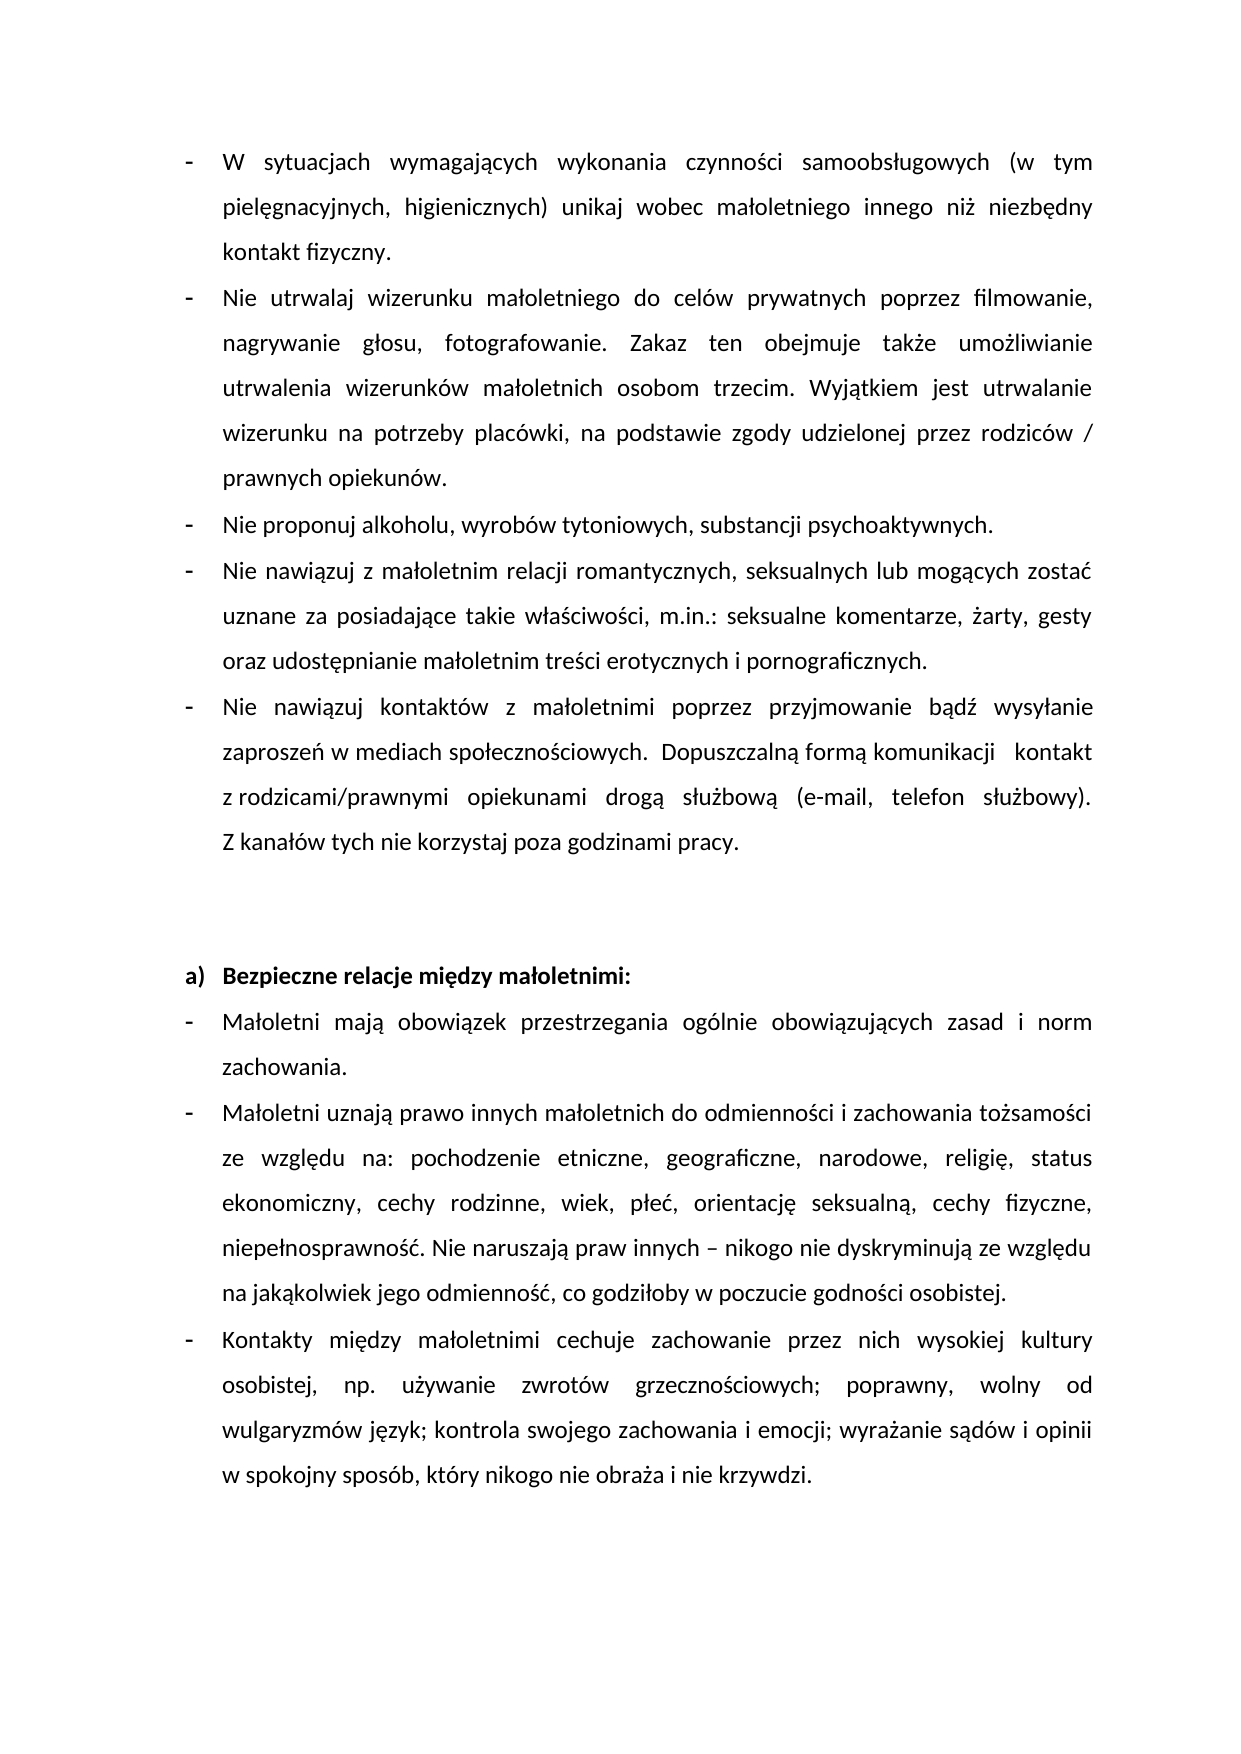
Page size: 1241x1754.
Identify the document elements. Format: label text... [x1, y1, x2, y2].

list W sytuacjach wymagających wykonania czynności samoobsługowych (w tym pielęgnacyjnych, higienicznych) unikaj wobec małoletniego innego niż niezbędny kontakt fizyczny. [185, 146, 1093, 266]
list Kontakty między małoletnimi cechuje zachowanie przez nich wysokiej kultury osobistej, np. używanie zwrotów grzecznościowych; poprawny, wolny od wulgaryzmów język; kontrola swojego zachowania i emocji; wyrażanie sądów i opinii w spokojny sposób, który nikogo nie obraża i nie krzywdzi. [185, 1324, 1093, 1490]
list Nie nawiązuj z małoletnim relacji romantycznych, seksualnych lub mogących zostać uznane za posiadające takie właściwości, m.in.: seksualne komentarze, żarty, gesty oraz udostępnianie małoletnim treści erotycznych i pornograficznych. [185, 555, 1093, 676]
subtitle Bezpieczne relacje między małoletnimi: [185, 960, 1107, 990]
list Nie proponuj alkoholu, wyrobów tytoniowych, substancji psychoaktywnych. [185, 509, 1107, 539]
list Nie utrwalaj wizerunku małoletniego do celów prywatnych poprzez filmowanie, nagrywanie głosu, fotografowanie. Zakaz ten obejmuje także umożliwianie utrwalenia wizerunków małoletnich osobom trzecim. Wyjątkiem jest utrwalanie wizerunku na potrzeby placówki, na podstawie zgody udzielonej przez rodziców / prawnych opiekunów. [185, 282, 1093, 493]
list Małoletni mają obowiązek przestrzegania ogólnie obowiązujących zasad i norm zachowania. [185, 1006, 1093, 1081]
list Nie nawiązuj kontaktów z małoletnimi poprzez przyjmowanie bądź wysyłanie zaproszeń w mediach społecznościowych. Dopuszczalną formą komunikacji kontakt z rodzicami/prawnymi opiekunami drogą służbową (e-mail, telefon służbowy). Z kanałów tych nie korzystaj poza godzinami pracy. [185, 691, 1093, 857]
list Małoletni uznają prawo innych małoletnich do odmienności i zachowania tożsamości ze względu na: pochodzenie etniczne, geograficzne, narodowe, religię, status ekonomiczny, cechy rodzinne, wiek, płeć, orientację seksualną, cechy fizyczne, niepełnosprawność. Nie naruszają praw innych – nikogo nie dyskryminują ze względu na jakąkolwiek jego odmienność, co godziłoby w poczucie godności osobistej. [185, 1097, 1093, 1308]
